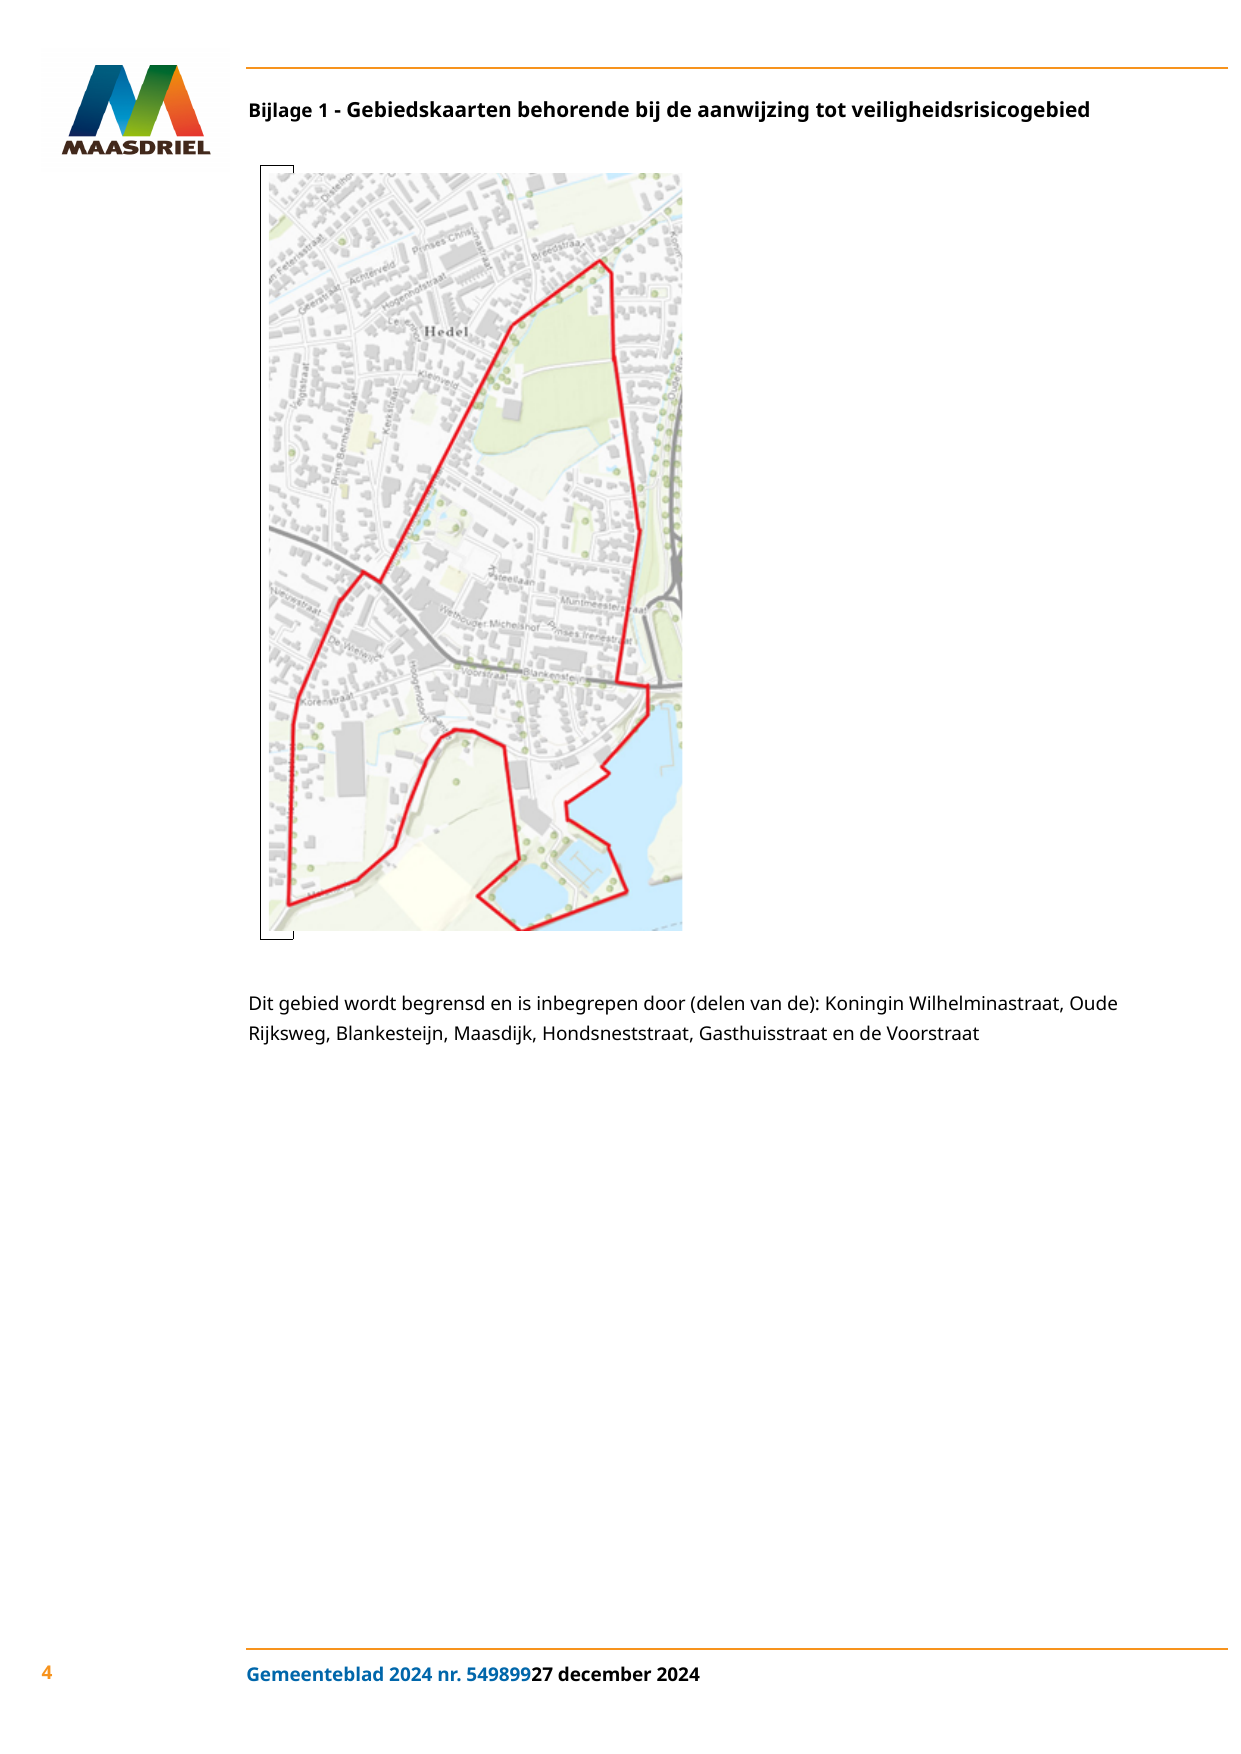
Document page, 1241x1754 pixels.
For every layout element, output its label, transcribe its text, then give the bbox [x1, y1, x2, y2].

table_header Dit gebied wordt begrensd en is inbegrepen door (delen van de): Koningin Wilhelminastraat, Oude Rijksweg, Blankesteijn, Maasdijk, Hondsneststraat, Gasthuisstraat en de Voorstraat [248, 990, 1152, 1046]
text Bijlage 1 - Gebiedskaarten behorende bij de aanwijzing tot veiligheidsrisicogebied [248, 95, 1152, 123]
picture [41, 47, 231, 172]
picture [268, 173, 683, 931]
